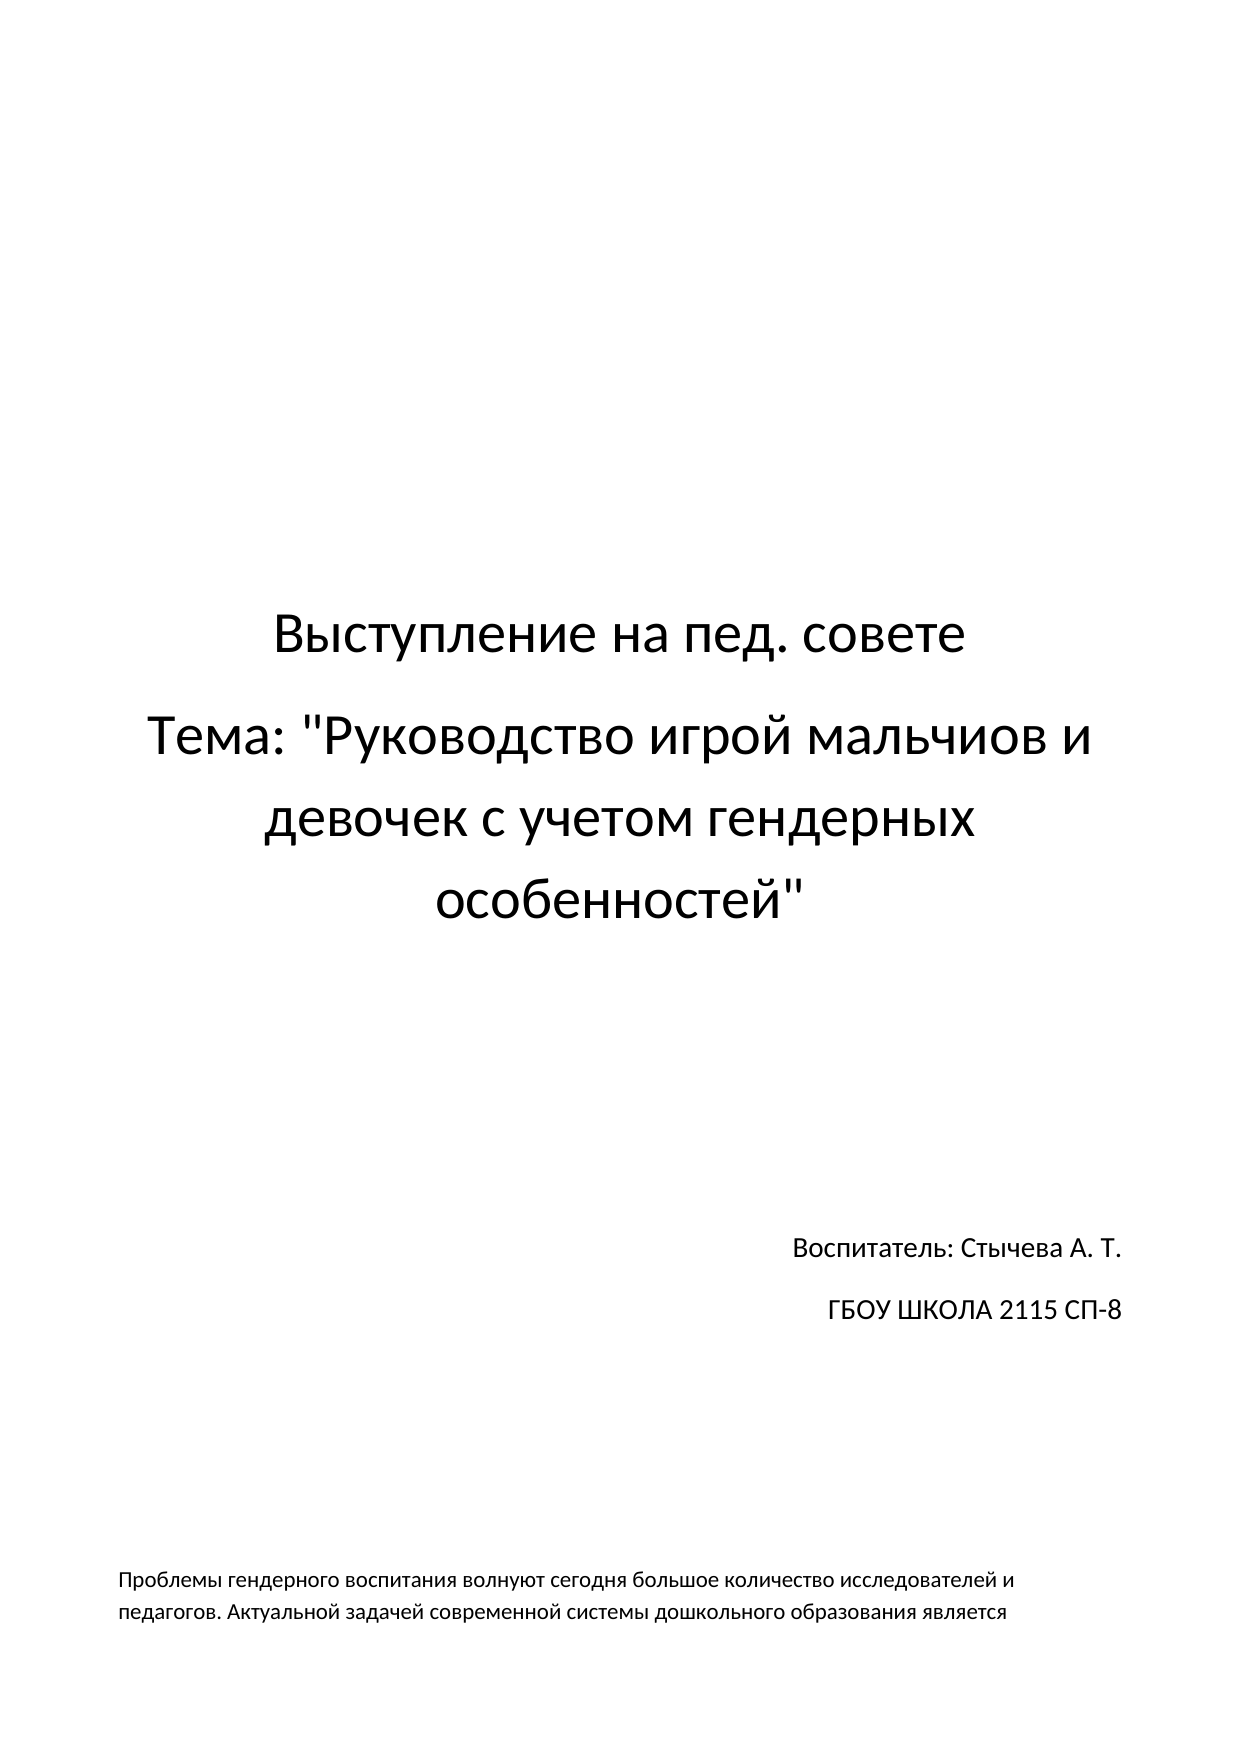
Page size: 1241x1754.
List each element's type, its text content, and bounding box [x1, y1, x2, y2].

text Проблемы гендерного воспитания волнуют сегодня большое количество исследователей и педагогов. Актуальной задачей современной системы дошкольного образования является [118, 1565, 1122, 1625]
text ГБОУ ШКОЛА 2115 СП-8 [118, 1291, 1122, 1327]
text Выступление на пед. совете [118, 595, 1122, 667]
text Воспитатель: Стычева А. Т. [118, 1229, 1122, 1265]
text Тема: "Руководство игрой мальчиов и девочек с учетом гендерных особенностей" [118, 698, 1122, 933]
